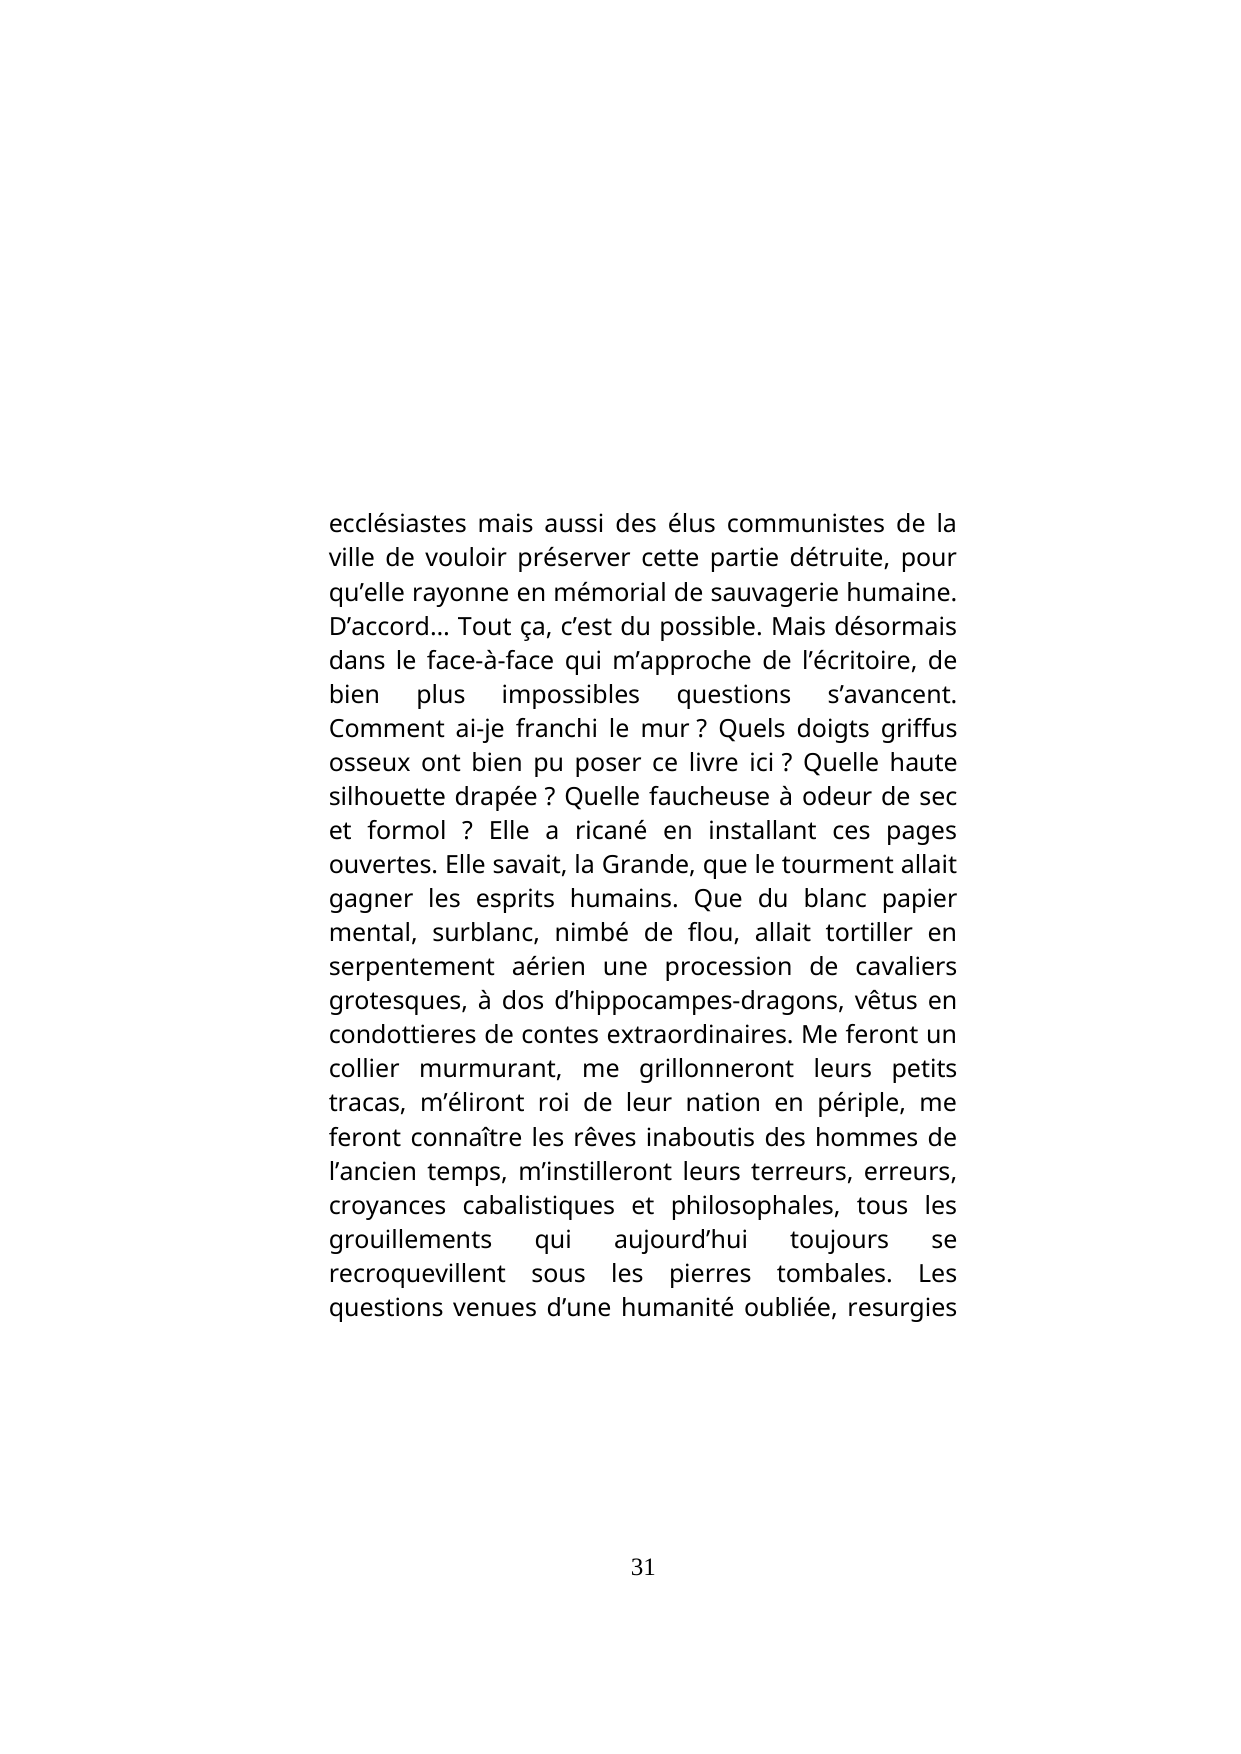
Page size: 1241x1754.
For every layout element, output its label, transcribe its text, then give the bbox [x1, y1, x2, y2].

text ecclésiastes mais aussi des élus communistes de la ville de vouloir préserver cette partie détruite, pour qu’elle rayonne en mémorial de sauvagerie humaine. D’accord… Tout ça, c’est du possible. Mais désormais dans le face-à-face qui m’approche de l’écritoire, de bien plus impossibles questions s’avancent. Comment ai-je franchi le mur ? Quels doigts griffus osseux ont bien pu poser ce livre ici ? Quelle haute silhouette drapée ? Quelle faucheuse à odeur de sec et formol ? Elle a ricané en installant ces pages ouvertes. Elle savait, la Grande, que le tourment allait gagner les esprits humains. Que du blanc papier mental, surblanc, nimbé de flou, allait tortiller en serpentement aérien une procession de cavaliers grotesques, à dos d’hippocampes-dragons, vêtus en condottieres de contes extraordinaires. Me feront un collier murmurant, me grillonneront leurs petits tracas, m’éliront roi de leur nation en périple, me feront connaître les rêves inaboutis des hommes de l’ancien temps, m’instilleront leurs terreurs, erreurs, croyances cabalistiques et philosophales, tous les grouillements qui aujourd’hui toujours se recroquevillent sous les pierres tombales. Les questions venues d’une humanité oubliée, resurgies [328, 506, 958, 1323]
